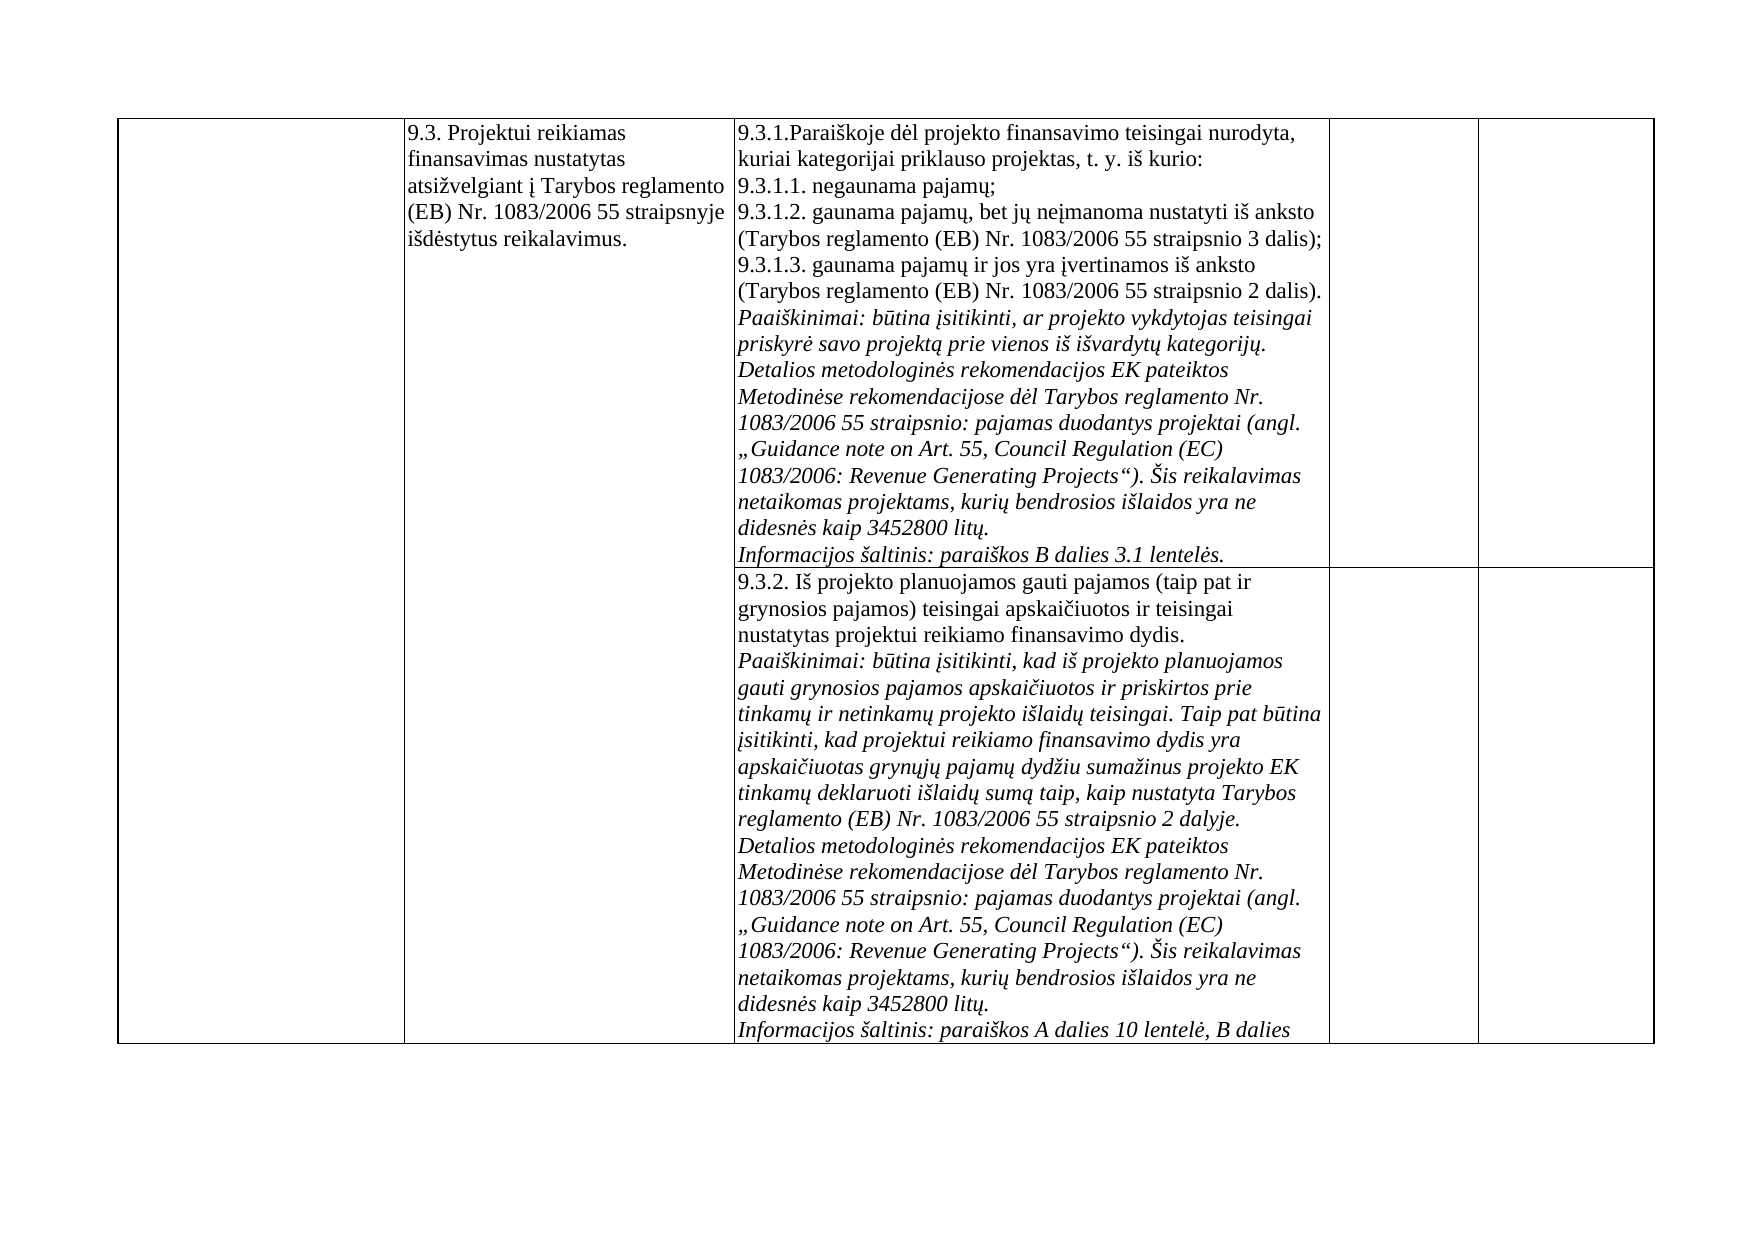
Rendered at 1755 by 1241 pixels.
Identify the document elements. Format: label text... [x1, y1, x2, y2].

table_cell 9.3.2. Iš projekto planuojamos gauti pajamos (taip pat ir grynosios pajamos) teisingai apskaičiuotos ir teisingai nustatytas projektui reikiamo finansavimo dydis. Paaiškinimai: būtina įsitikinti, kad iš projekto planuojamos gauti grynosios pajamos apskaičiuotos ir priskirtos prie tinkamų ir netinkamų projekto išlaidų teisingai. Taip pat būtina įsitikinti, kad projektui reikiamo finansavimo dydis yra apskaičiuotas grynųjų pajamų dydžiu sumažinus projekto EK tinkamų deklaruoti išlaidų sumą taip, kaip nustatyta Tarybos reglamento (EB) Nr. 1083/2006 55 straipsnio 2 dalyje. Detalios metodologinės rekomendacijos EK pateiktos Metodinėse rekomendacijose dėl Tarybos reglamento Nr. 1083/2006 55 straipsnio: pajamas duodantys projektai (angl. „Guidance note on Art. 55, Council Regulation (EC) 1083/2006: Revenue Generating Projects“). Šis reikalavimas netaikomas projektams, kurių bendrosios išlaidos yra ne didesnės kaip 3452800 litų. Informacijos šaltinis: paraiškos A dalies 10 lentelė, B dalies [735, 568, 1329, 1043]
table_cell 9.3.1.Paraiškoje dėl projekto finansavimo teisingai nurodyta, kuriai kategorijai priklauso projektas, t. y. iš kurio: 9.3.1.1. negaunama pajamų; 9.3.1.2. gaunama pajamų, bet jų neįmanoma nustatyti iš anksto (Tarybos reglamento (EB) Nr. 1083/2006 55 straipsnio 3 dalis); 9.3.1.3. gaunama pajamų ir jos yra įvertinamos iš anksto (Tarybos reglamento (EB) Nr. 1083/2006 55 straipsnio 2 dalis). Paaiškinimai: būtina įsitikinti, ar projekto vykdytojas teisingai priskyrė savo projektą prie vienos iš išvardytų kategorijų. Detalios metodologinės rekomendacijos EK pateiktos Metodinėse rekomendacijose dėl Tarybos reglamento Nr. 1083/2006 55 straipsnio: pajamas duodantys projektai (angl. „Guidance note on Art. 55, Council Regulation (EC) 1083/2006: Revenue Generating Projects“). Šis reikalavimas netaikomas projektams, kurių bendrosios išlaidos yra ne didesnės kaip 3452800 litų. Informacijos šaltinis: paraiškos B dalies 3.1 lentelės. [735, 119, 1329, 567]
table_cell [1330, 119, 1478, 567]
table_cell 9.3. Projektui reikiamas finansavimas nustatytas atsižvelgiant į Tarybos reglamento (EB) Nr. 1083/2006 55 straipsnyje išdėstytus reikalavimus. [405, 119, 734, 1043]
table_cell [119, 119, 404, 1043]
table_cell [1330, 568, 1478, 1043]
table_cell [1479, 119, 1653, 567]
table_cell [1479, 568, 1653, 1043]
